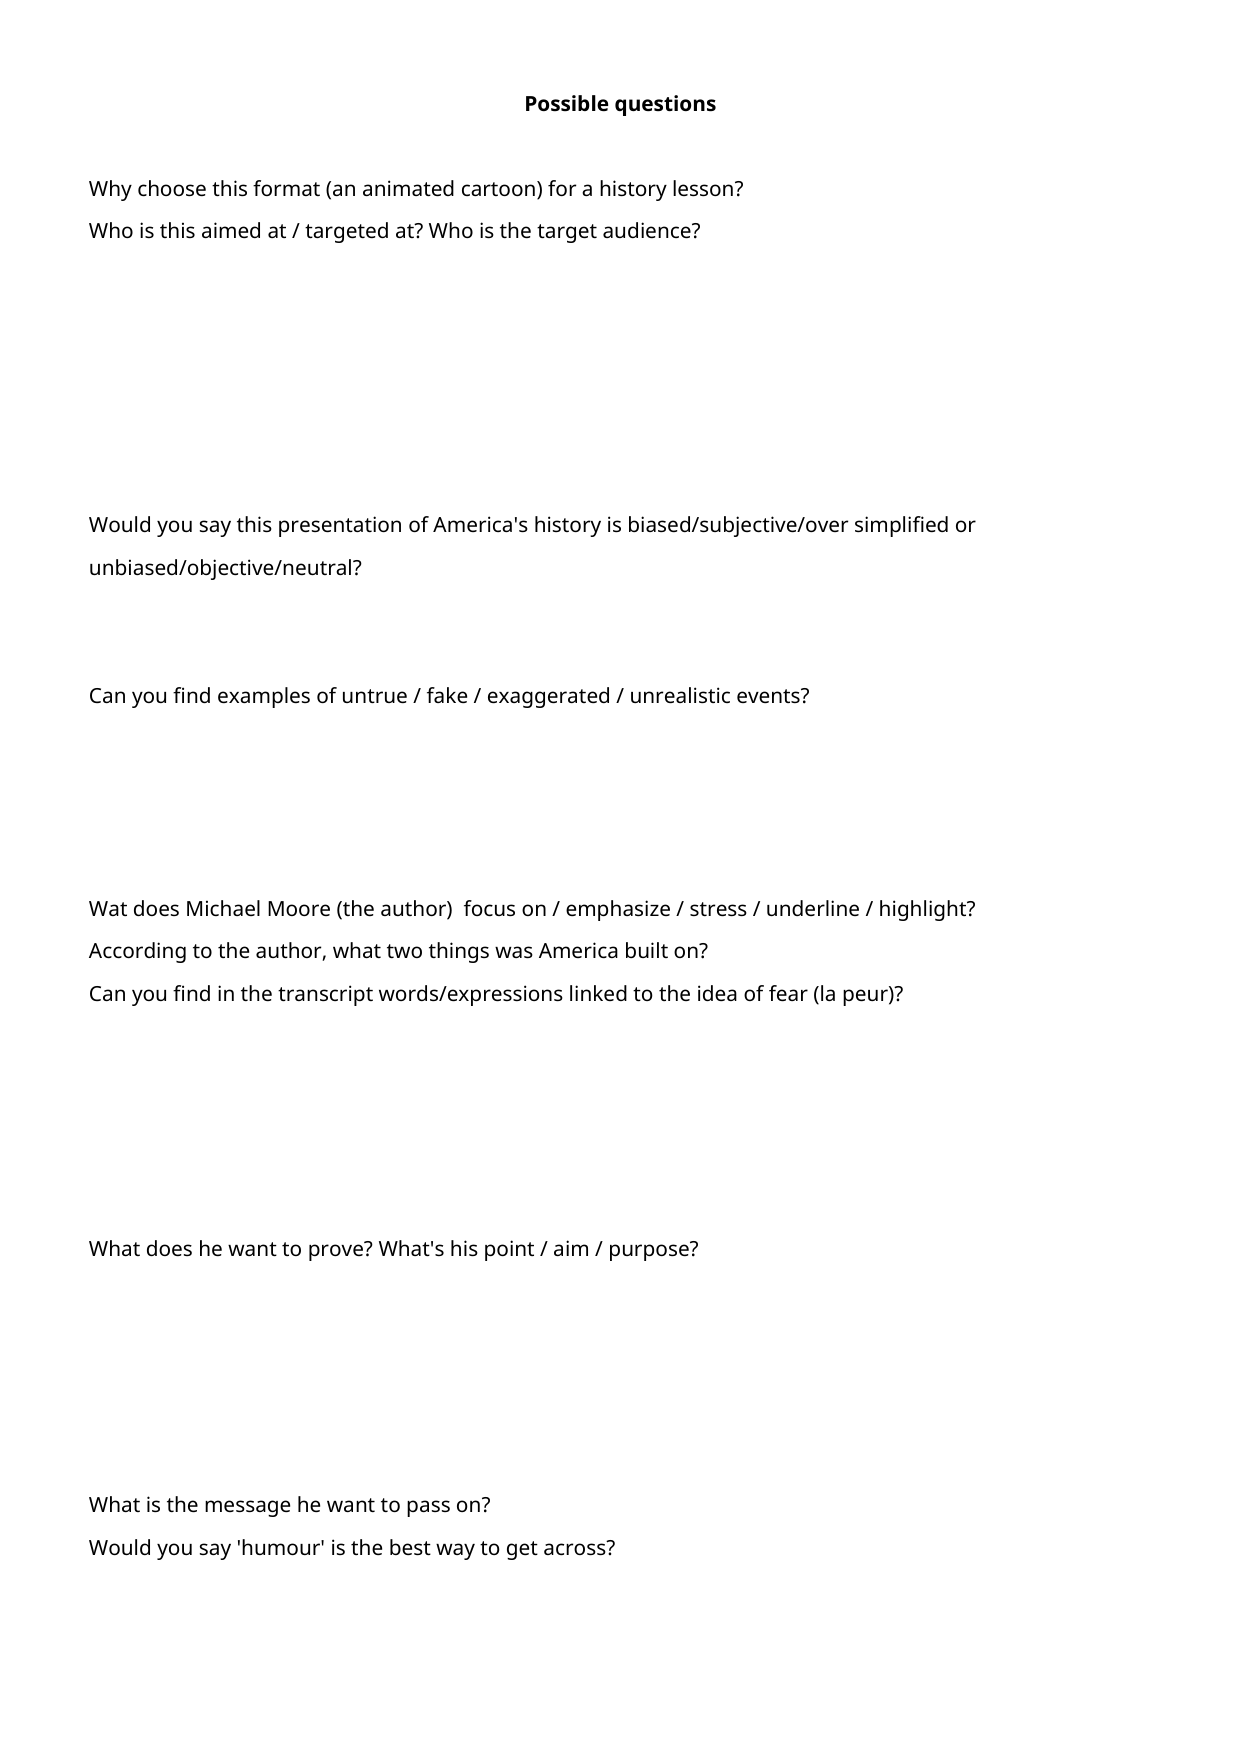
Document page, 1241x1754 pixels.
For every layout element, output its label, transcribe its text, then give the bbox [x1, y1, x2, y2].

text Can you find in the transcript words/expressions linked to the idea of fear (la peur)? [89, 979, 1152, 1007]
text What does he want to prove? What's his point / aim / purpose? [89, 1234, 1152, 1306]
text Can you find examples of untrue / fake / exaggerated / unrealistic events? [89, 681, 1152, 709]
text What is the message he want to pass on? [89, 1448, 1152, 1519]
text According to the author, what two things was America built on? [89, 936, 1152, 965]
text Why choose this format (an animated cartoon) for a history lesson? [89, 174, 1152, 202]
text Would you say this presentation of America's history is biased/subjective/over simplified or unbiased/objective/neutral? [89, 510, 1152, 581]
text Possible questions [89, 89, 1152, 117]
text Who is this aimed at / targeted at? Who is the target audience? [89, 216, 1152, 245]
text Would you say 'humour' is the best way to get across? [89, 1533, 1152, 1561]
text Wat does Michael Moore (the author) focus on / emphasize / stress / underline / highlight? [89, 894, 1152, 922]
